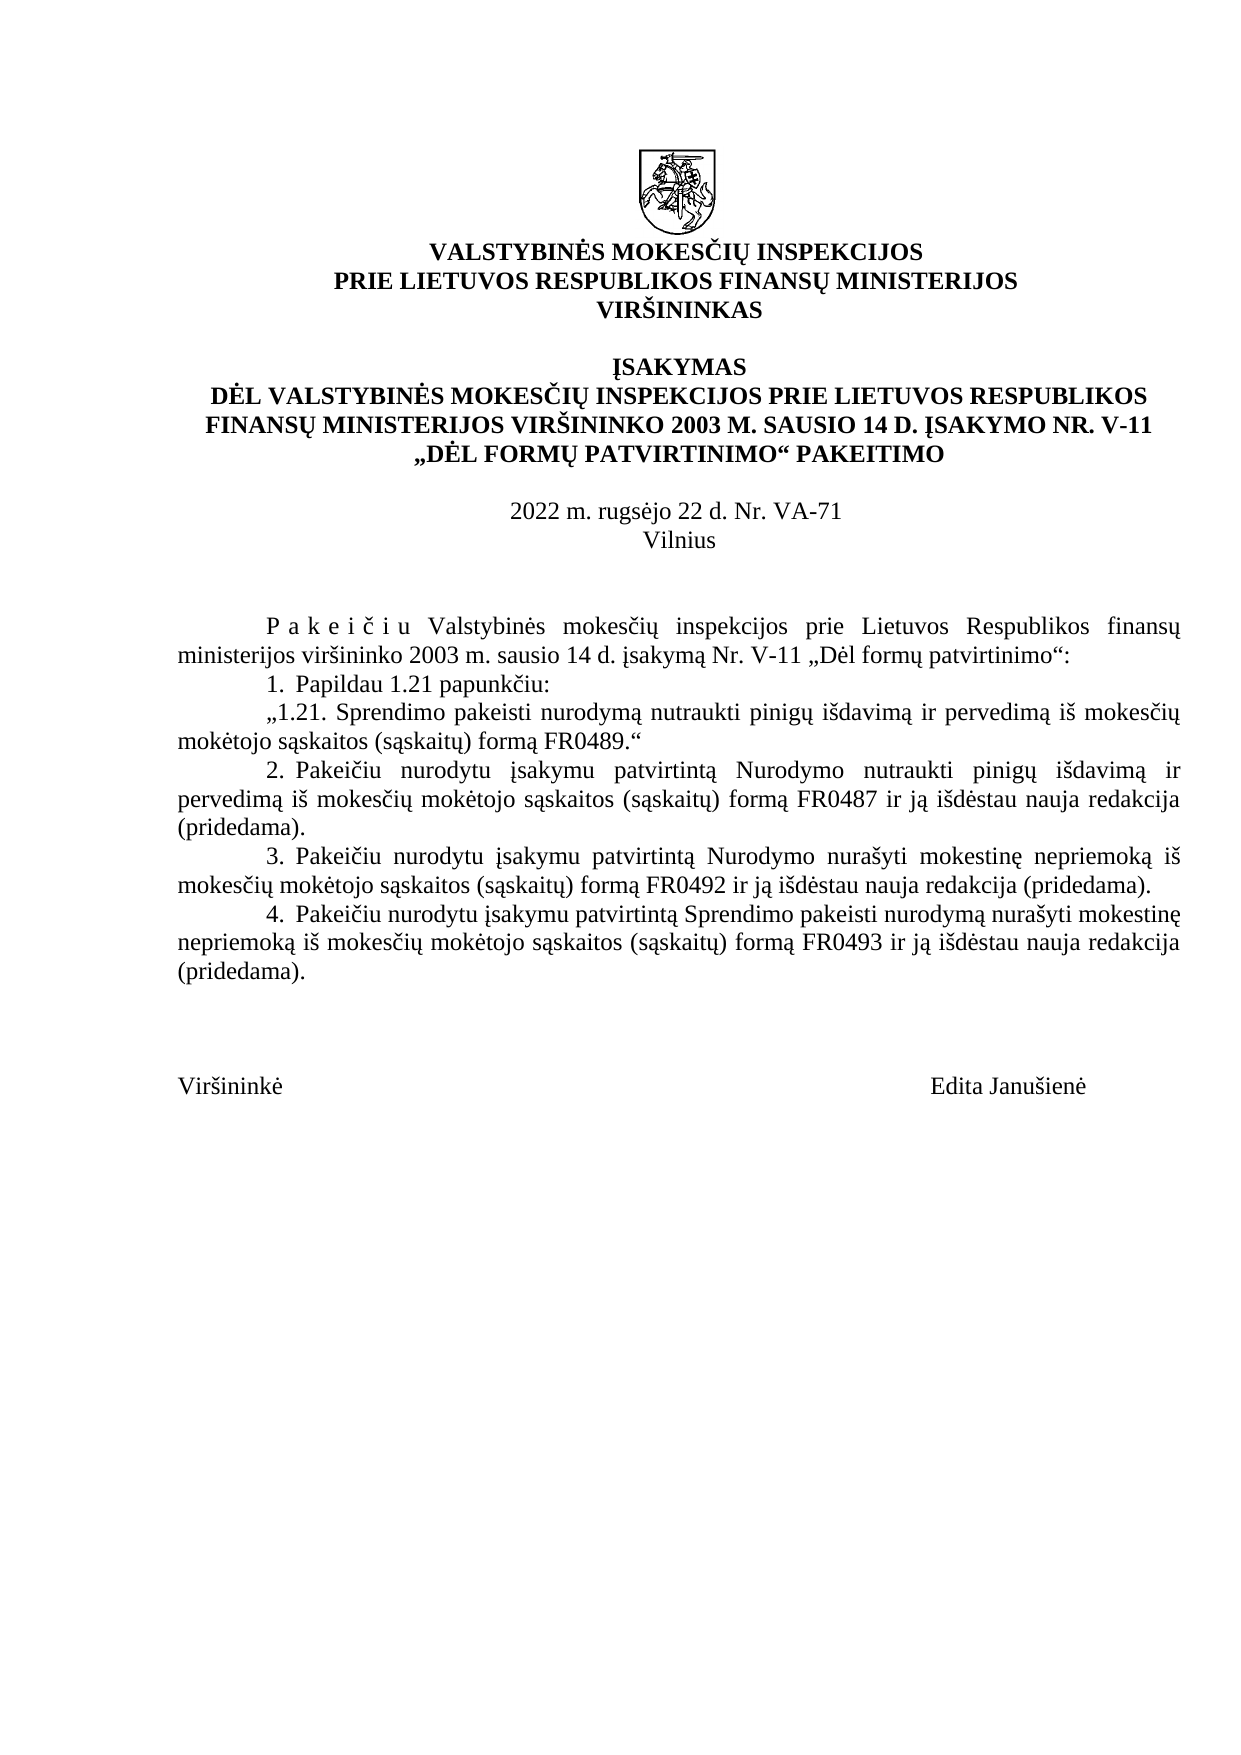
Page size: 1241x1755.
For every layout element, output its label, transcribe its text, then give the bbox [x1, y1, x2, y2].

text 3. Pakeičiu nurodytu įsakymu patvirtintą Nurodymo nurašyti mokestinę nepriemoką iš mokesčių mokėtojo sąskaitos (sąskaitų) formą FR0492 ir ją išdėstau nauja redakcija (pridedama). [177, 841, 1181, 899]
text 4. Pakeičiu nurodytu įsakymu patvirtintą Sprendimo pakeisti nurodymą nurašyti mokestinę nepriemoką iš mokesčių mokėtojo sąskaitos (sąskaitų) formą FR0493 ir ją išdėstau nauja redakcija (pridedama). [177, 899, 1181, 985]
text 2022 m. rugsėjo 22 d. Nr. VA-71 [177, 496, 1181, 525]
text Pakeičiu Valstybinės mokesčių inspekcijos prie Lietuvos Respublikos finansų ministerijos viršininko 2003 m. sausio 14 d. įsakymą Nr. V-11 „Dėl formų patvirtinimo“: [177, 611, 1181, 669]
text ĮSAKYMAS [177, 352, 1181, 381]
text „1.21. Sprendimo pakeisti nurodymą nutraukti pinigų išdavimą ir pervedimą iš mokesčių mokėtojo sąskaitos (sąskaitų) formą FR0489.“ [177, 697, 1181, 755]
text Viršininkė Edita Janušienė [177, 1071, 1181, 1100]
text 2. Pakeičiu nurodytu įsakymu patvirtintą Nurodymo nutraukti pinigų išdavimą ir pervedimą iš mokesčių mokėtojo sąskaitos (sąskaitų) formą FR0487 ir ją išdėstau nauja redakcija (pridedama). [177, 755, 1181, 841]
text Vilnius [177, 525, 1181, 554]
text 1. Papildau 1.21 papunkčiu: [177, 669, 1181, 697]
text VALSTYBINĖS MOKESČIŲ INSPEKCIJOS PRIE LIETUVOS RESPUBLIKOS FINANSŲ MINISTERIJOS VIRŠININKAS [177, 237, 1181, 324]
text DĖL VALSTYBINĖS MOKESČIŲ INSPEKCIJOS PRIE LIETUVOS RESPUBLIKOS FINANSŲ MINISTERIJOS VIRŠININKO 2003 M. SAUSIO 14 D. ĮSAKYMO NR. V-11 „DĖL FORMŲ PATVIRTINIMO“ PAKEITIMO [177, 381, 1181, 467]
